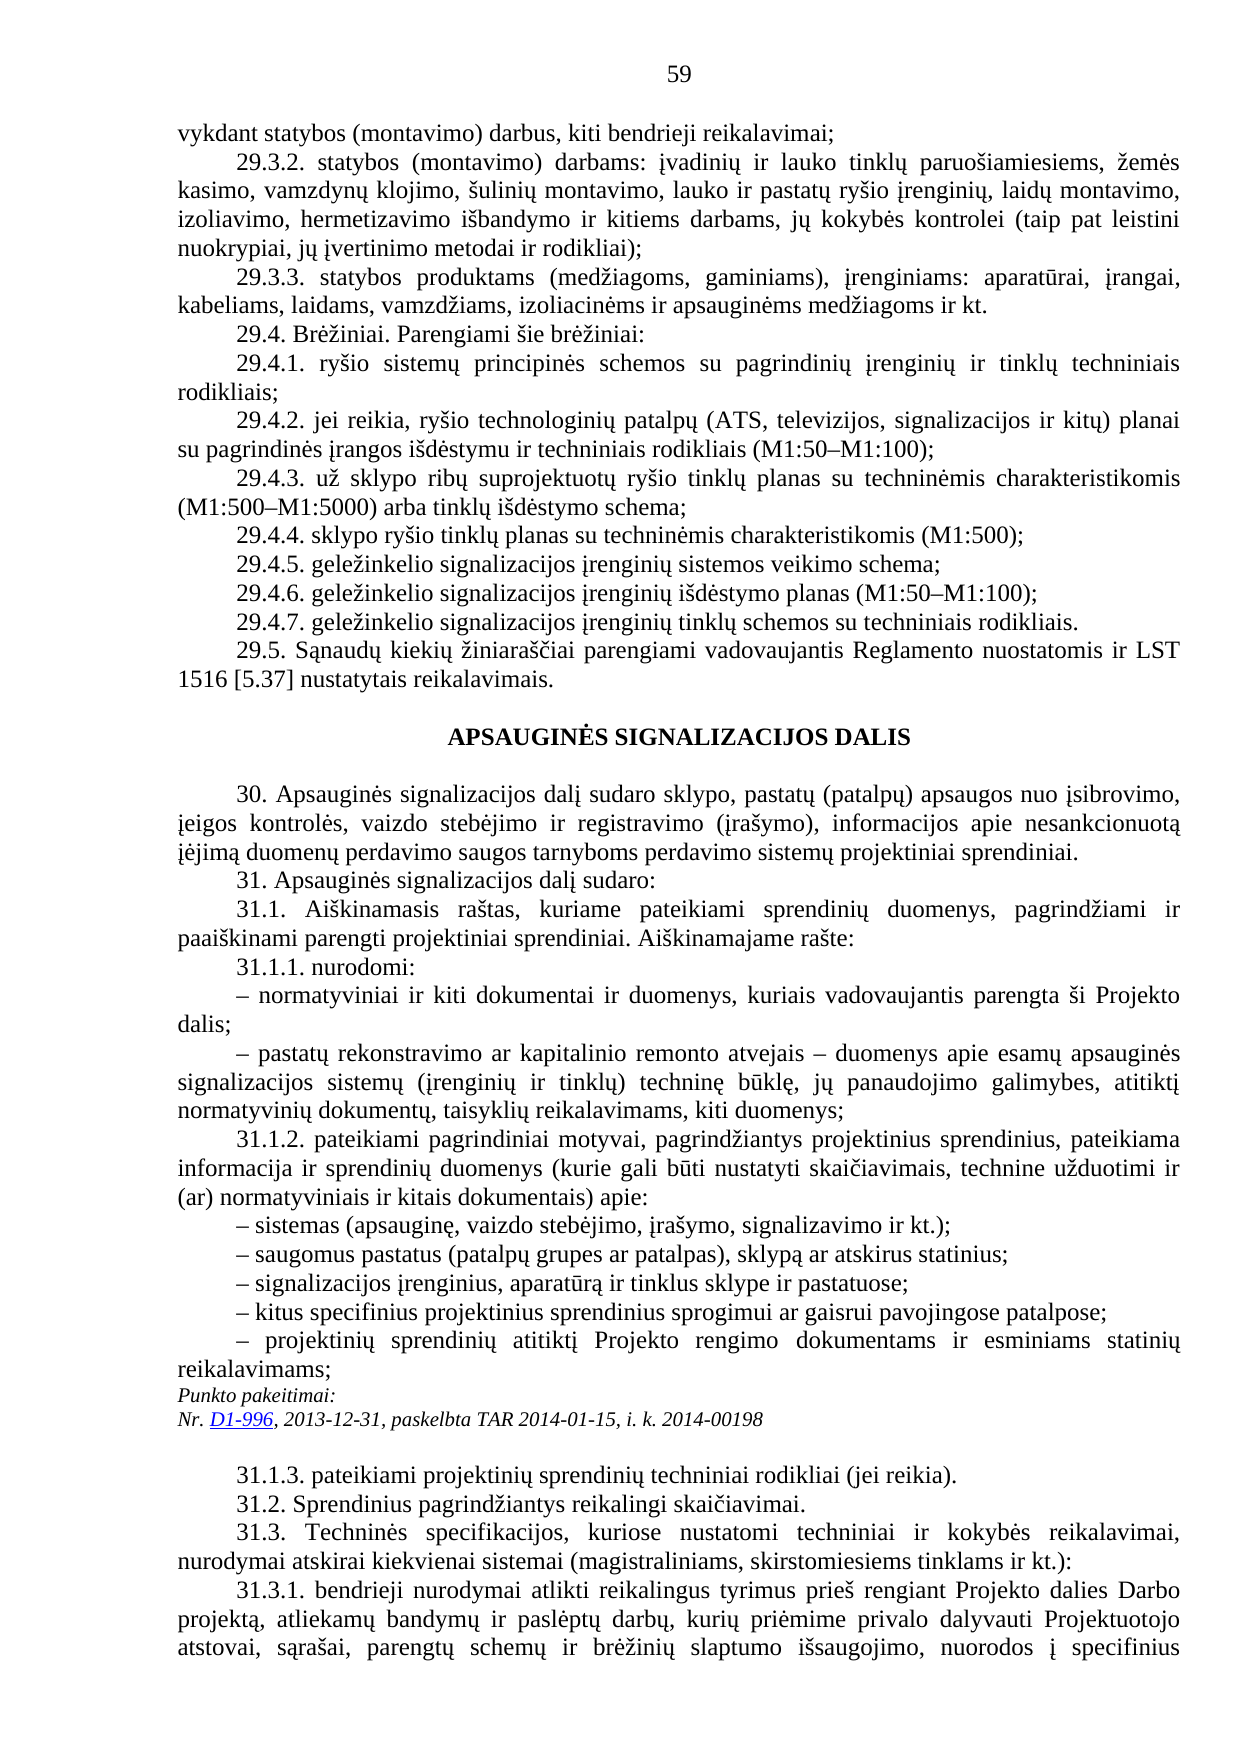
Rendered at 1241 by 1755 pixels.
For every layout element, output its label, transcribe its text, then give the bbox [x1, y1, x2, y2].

text 29.4.3. už sklypo ribų suprojektuotų ryšio tinklų planas su techninėmis charakteristikomis (M1:500–M1:5000) arba tinklų išdėstymo schema; [177, 463, 1181, 521]
text 29.4.5. geležinkelio signalizacijos įrenginių sistemos veikimo schema; [177, 549, 1181, 578]
text Punkto pakeitimai: [177, 1383, 1181, 1407]
text 29.4. Brėžiniai. Parengiami šie brėžiniai: [177, 319, 1181, 348]
text 31.3. Techninės specifikacijos, kuriose nustatomi techniniai ir kokybės reikalavimai, nurodymai atskirai kiekvienai sistemai (magistraliniams, skirstomiesiems tinklams ir kt.): [177, 1517, 1181, 1575]
text – kitus specifinius projektinius sprendinius sprogimui ar gaisrui pavojingose patalpose; [177, 1297, 1181, 1326]
text 29.5. Sąnaudų kiekių žiniaraščiai parengiami vadovaujantis Reglamento nuostatomis ir LST 1516 [5.37] nustatytais reikalavimais. [177, 636, 1181, 693]
text Nr. D1-996, 2013-12-31, paskelbta TAR 2014-01-15, i. k. 2014-00198 [177, 1407, 1181, 1431]
text – projektinių sprendinių atitiktį Projekto rengimo dokumentams ir esminiams statinių reikalavimams; [177, 1326, 1181, 1383]
text 29.4.2. jei reikia, ryšio technologinių patalpų (ATS, televizijos, signalizacijos ir kitų) planai su pagrindinės įrangos išdėstymu ir techniniais rodikliais (M1:50–M1:100); [177, 406, 1181, 463]
text – saugomus pastatus (patalpų grupes ar patalpas), sklypą ar atskirus statinius; [177, 1239, 1181, 1268]
text vykdant statybos (montavimo) darbus, kiti bendrieji reikalavimai; [177, 118, 1181, 147]
text – sistemas (apsauginę, vaizdo stebėjimo, įrašymo, signalizavimo ir kt.); [177, 1211, 1181, 1239]
text 31.3.1. bendrieji nurodymai atlikti reikalingus tyrimus prieš rengiant Projekto dalies Darbo projektą, atliekamų bandymų ir paslėptų darbų, kurių priėmime privalo dalyvauti Projektuotojo atstovai, sąrašai, parengtų schemų ir brėžinių slaptumo išsaugojimo, nuorodos į specifinius [177, 1575, 1181, 1661]
text APSAUGINĖS SIGNALIZACIJOS DALIS [177, 722, 1181, 751]
text 29.4.1. ryšio sistemų principinės schemos su pagrindinių įrenginių ir tinklų techniniais rodikliais; [177, 348, 1181, 406]
text – signalizacijos įrenginius, aparatūrą ir tinklus sklype ir pastatuose; [177, 1268, 1181, 1297]
text 29.4.7. geležinkelio signalizacijos įrenginių tinklų schemos su techniniais rodikliais. [177, 607, 1181, 636]
text 30. Apsauginės signalizacijos dalį sudaro sklypo, pastatų (patalpų) apsaugos nuo įsibrovimo, įeigos kontrolės, vaizdo stebėjimo ir registravimo (įrašymo), informacijos apie nesankcionuotą įėjimą duomenų perdavimo saugos tarnyboms perdavimo sistemų projektiniai sprendiniai. [177, 779, 1181, 866]
text 31. Apsauginės signalizacijos dalį sudaro: [177, 866, 1181, 894]
text – pastatų rekonstravimo ar kapitalinio remonto atvejais – duomenys apie esamų apsauginės signalizacijos sistemų (įrenginių ir tinklų) techninę būklę, jų panaudojimo galimybes, atitiktį normatyvinių dokumentų, taisyklių reikalavimams, kiti duomenys; [177, 1038, 1181, 1124]
text 31.1.2. pateikiami pagrindiniai motyvai, pagrindžiantys projektinius sprendinius, pateikiama informacija ir sprendinių duomenys (kurie gali būti nustatyti skaičiavimais, technine užduotimi ir (ar) normatyviniais ir kitais dokumentais) apie: [177, 1124, 1181, 1211]
text 31.1.1. nurodomi: [177, 952, 1181, 981]
text 29.3.2. statybos (montavimo) darbams: įvadinių ir lauko tinklų paruošiamiesiems, žemės kasimo, vamzdynų klojimo, šulinių montavimo, lauko ir pastatų ryšio įrenginių, laidų montavimo, izoliavimo, hermetizavimo išbandymo ir kitiems darbams, jų kokybės kontrolei (taip pat leistini nuokrypiai, jų įvertinimo metodai ir rodikliai); [177, 147, 1181, 262]
text 31.2. Sprendinius pagrindžiantys reikalingi skaičiavimai. [177, 1489, 1181, 1517]
text 29.4.6. geležinkelio signalizacijos įrenginių išdėstymo planas (M1:50–M1:100); [177, 578, 1181, 607]
text – normatyviniai ir kiti dokumentai ir duomenys, kuriais vadovaujantis parengta ši Projekto dalis; [177, 981, 1181, 1038]
text 29.4.4. sklypo ryšio tinklų planas su techninėmis charakteristikomis (M1:500); [177, 521, 1181, 549]
text 31.1. Aiškinamasis raštas, kuriame pateikiami sprendinių duomenys, pagrindžiami ir paaiškinami parengti projektiniai sprendiniai. Aiškinamajame rašte: [177, 894, 1181, 952]
text 31.1.3. pateikiami projektinių sprendinių techniniai rodikliai (jei reikia). [177, 1460, 1181, 1489]
text 29.3.3. statybos produktams (medžiagoms, gaminiams), įrenginiams: aparatūrai, įrangai, kabeliams, laidams, vamzdžiams, izoliacinėms ir apsauginėms medžiagoms ir kt. [177, 262, 1181, 319]
